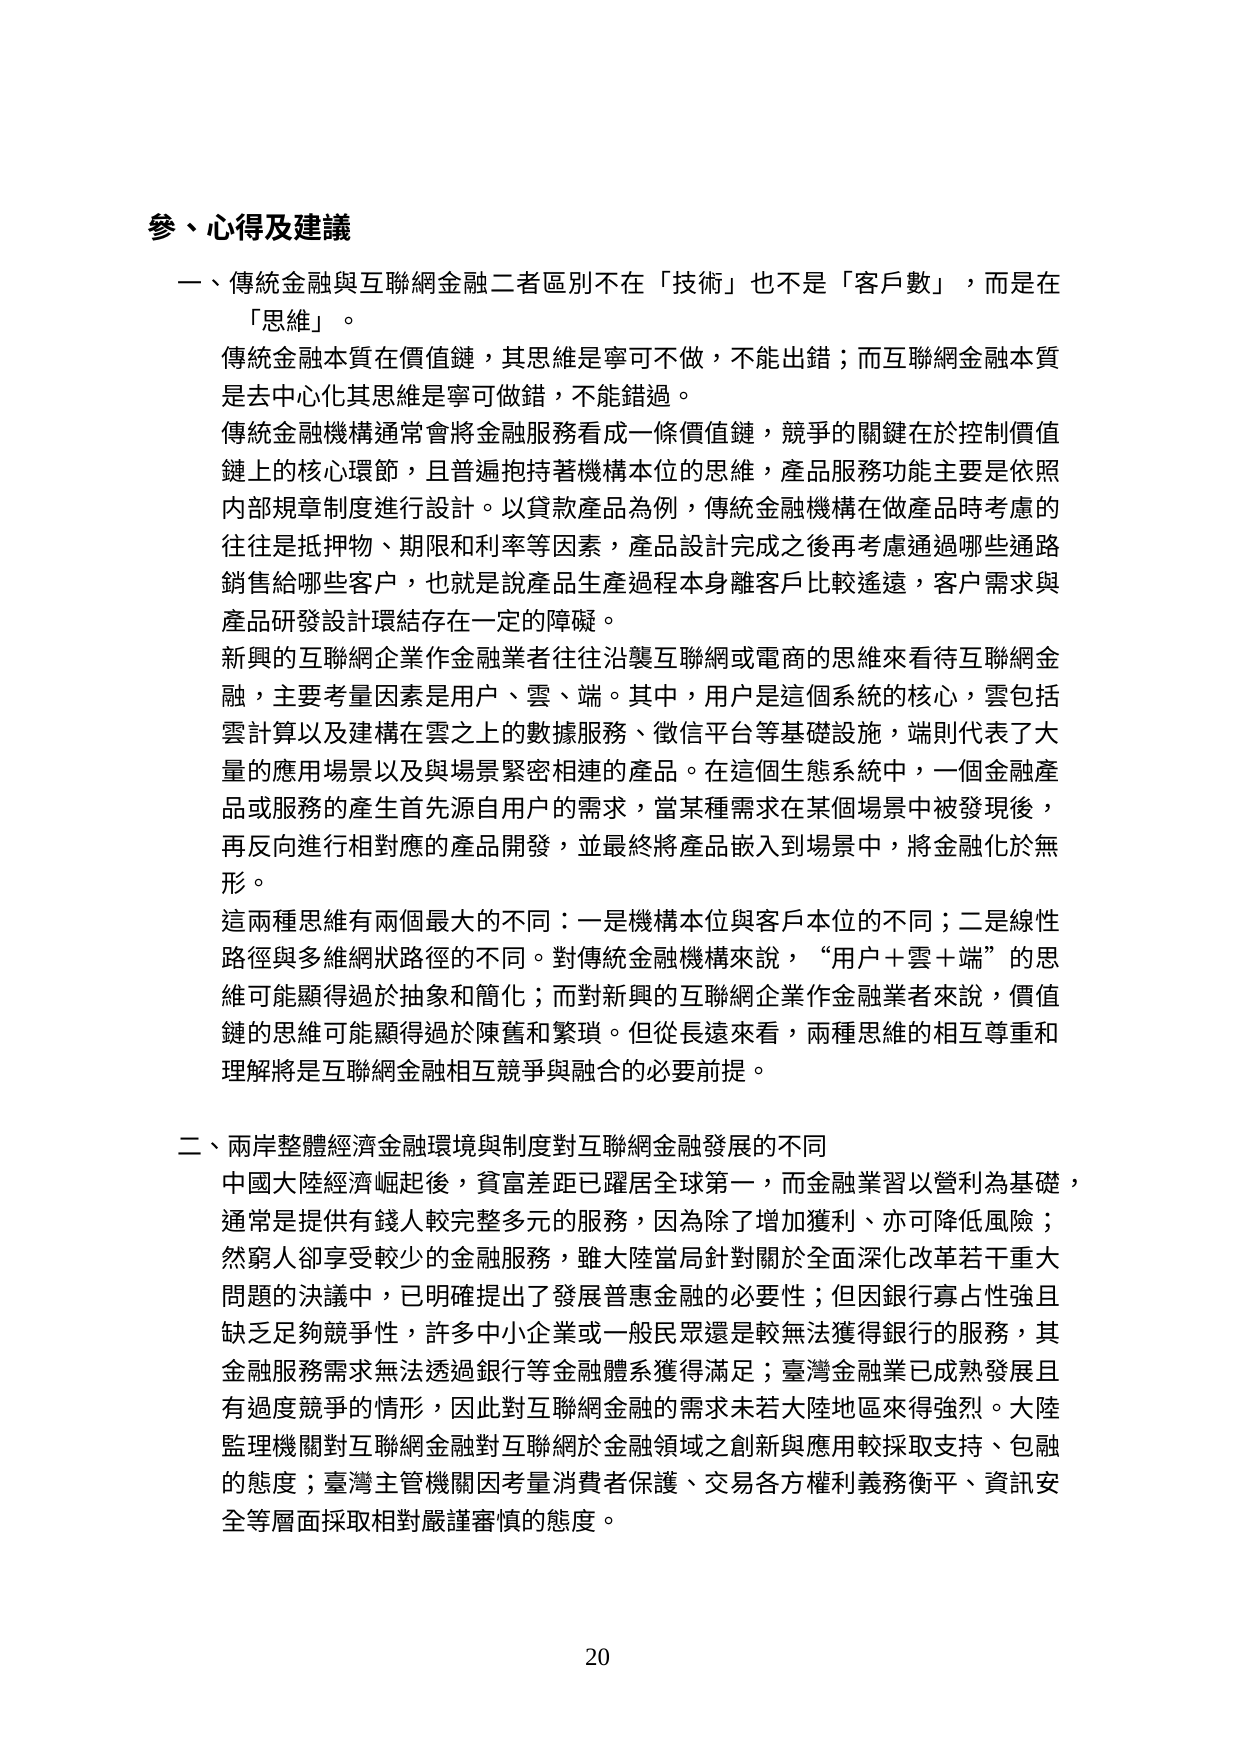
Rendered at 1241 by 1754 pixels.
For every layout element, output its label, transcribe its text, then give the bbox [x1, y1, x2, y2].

text 傳統金融機構通常會將金融服務看成一條價值鏈，競爭的關鍵在於控制價值鏈上的核心環節，且普遍抱持著機構本位的思維，產品服務功能主要是依照内部規章制度進行設計。以貸款產品為例，傳統金融機構在做產品時考慮的往往是抵押物、期限和利率等因素，產品設計完成之後再考慮通過哪些通路銷售給哪些客户，也就是說產品生產過程本身離客戶比較遙遠，客户需求與產品研發設計環結存在一定的障礙。 [221, 413, 1062, 638]
text 這兩種思維有兩個最大的不同：一是機構本位與客戶本位的不同；二是線性路徑與多維網狀路徑的不同。對傳統金融機構來說，“用户＋雲＋端”的思維可能顯得過於抽象和簡化；而對新興的互聯網企業作金融業者來說，價值鏈的思維可能顯得過於陳舊和繁瑣。但從長遠來看，兩種思維的相互尊重和理解將是互聯網金融相互競爭與融合的必要前提。 [221, 901, 1062, 1088]
text 中國大陸經濟崛起後，貧富差距已躍居全球第一，而金融業習以營利為基礎，通常是提供有錢人較完整多元的服務，因為除了增加獲利、亦可降低風險；然窮人卻享受較少的金融服務，雖大陸當局針對關於全面深化改革若干重大問題的決議中，已明確提出了發展普惠金融的必要性；但因銀行寡占性強且缺乏足夠競爭性，許多中小企業或一般民眾還是較無法獲得銀行的服務，其金融服務需求無法透過銀行等金融體系獲得滿足；臺灣金融業已成熟發展且有過度競爭的情形，因此對互聯網金融的需求未若大陸地區來得強烈。大陸監理機關對互聯網金融對互聯網於金融領域之創新與應用較採取支持、包融的態度；臺灣主管機關因考量消費者保護、交易各方權利義務衡平、資訊安全等層面採取相對嚴謹審慎的態度。 [222, 1163, 1062, 1538]
subtitle 參、心得及建議 [148, 188, 1062, 263]
text 二、兩岸整體經濟金融環境與制度對互聯網金融發展的不同 [177, 1126, 1062, 1163]
text 傳統金融本質在價值鏈，其思維是寧可不做，不能出錯；而互聯網金融本質是去中心化其思維是寧可做錯，不能錯過。 [221, 338, 1062, 413]
text 新興的互聯網企業作金融業者往往沿襲互聯網或電商的思維來看待互聯網金融，主要考量因素是用户、雲、端。其中，用户是這個系統的核心，雲包括雲計算以及建構在雲之上的數據服務、徵信平台等基礎設施，端則代表了大量的應用場景以及與場景緊密相連的產品。在這個生態系統中，一個金融產品或服務的產生首先源自用户的需求，當某種需求在某個場景中被發現後，再反向進行相對應的產品開發，並最終將產品嵌入到場景中，將金融化於無形。 [221, 638, 1062, 901]
text 一、傳統金融與互聯網金融二者區別不在「技術」也不是「客戶數」，而是在「思維」。 [177, 263, 1062, 338]
